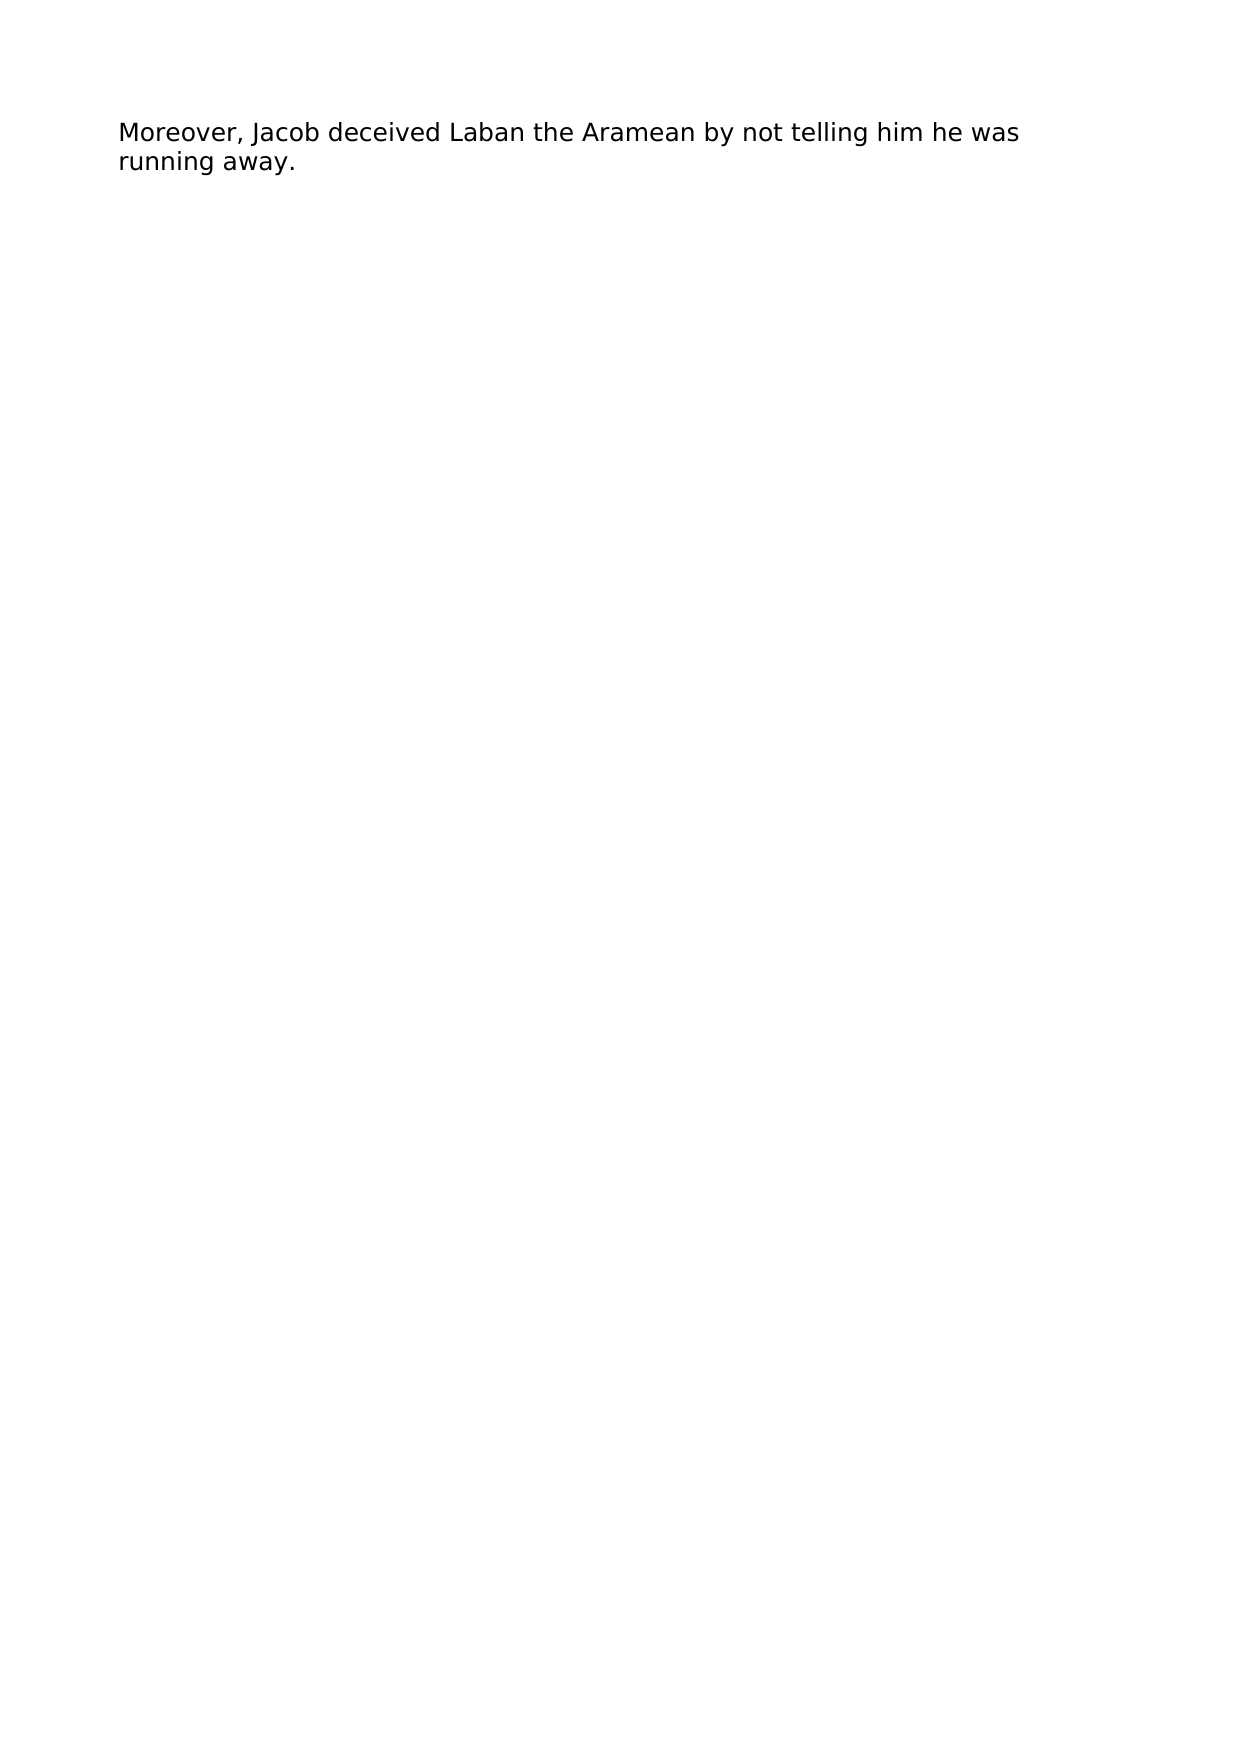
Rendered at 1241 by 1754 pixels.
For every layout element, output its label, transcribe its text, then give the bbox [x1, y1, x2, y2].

text Moreover, Jacob deceived Laban the Aramean by not telling him he was running away. [118, 118, 1122, 176]
